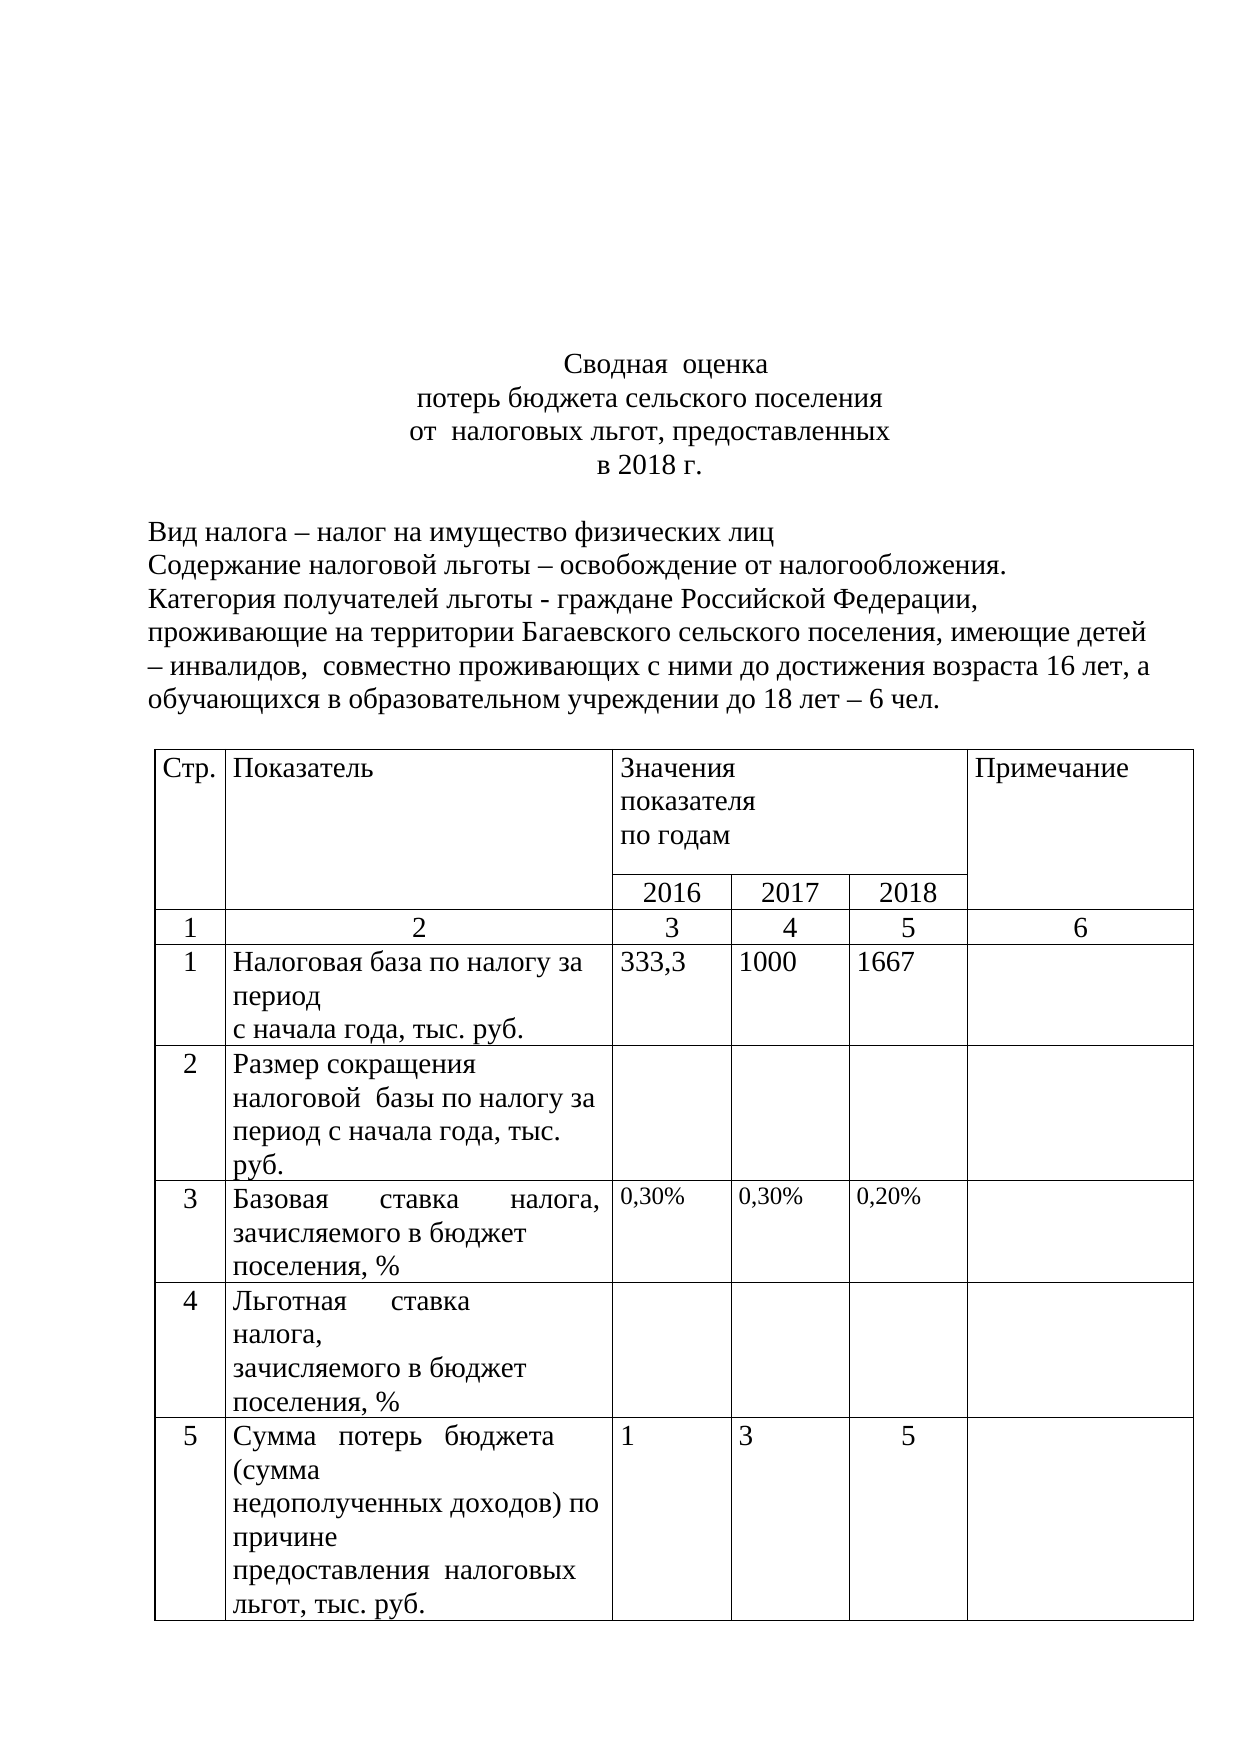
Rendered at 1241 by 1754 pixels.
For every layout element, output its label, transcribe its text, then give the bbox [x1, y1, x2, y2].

table_header Стр. [156, 750, 225, 909]
table_cell 3 [732, 1418, 849, 1619]
table_cell [968, 1181, 1193, 1282]
table_cell [850, 1283, 967, 1417]
table_cell [732, 1283, 849, 1417]
table_cell 2017 [732, 875, 849, 909]
table_cell [968, 1046, 1193, 1180]
table_cell 4 [156, 1283, 225, 1417]
table_cell [968, 945, 1193, 1045]
table_cell [968, 1418, 1193, 1619]
table_cell 6 [968, 910, 1193, 943]
table_cell Базовая ставка налога, зачисляемого в бюджет поселения, % [226, 1181, 612, 1282]
table_cell 0,30% [732, 1181, 849, 1282]
table_header Показатель [226, 750, 612, 909]
table_cell 0,20% [850, 1181, 967, 1282]
table_cell 333,3 [613, 945, 731, 1045]
text в 2018 г. [148, 447, 1152, 480]
table_cell 5 [850, 1418, 967, 1619]
table_cell [613, 1283, 731, 1417]
text Содержание налоговой льготы – освобождение от налогообложения. [148, 547, 1152, 581]
table_cell 1000 [732, 945, 849, 1045]
table_cell 5 [156, 1418, 225, 1619]
table_cell 2016 [613, 875, 731, 909]
table_cell 4 [732, 910, 849, 943]
table_cell 1667 [850, 945, 967, 1045]
table_cell 0,30% [613, 1181, 731, 1282]
table_header Примечание [968, 750, 1193, 909]
table_cell 2018 [850, 875, 967, 909]
table_cell 1 [613, 1418, 731, 1619]
text Вид налога – налог на имущество физических лиц [148, 514, 1152, 547]
table_cell 5 [850, 910, 967, 943]
table_cell Льготная ставка налога, зачисляемого в бюджет поселения, % [226, 1283, 612, 1417]
table_cell 1 [156, 945, 225, 1045]
table_cell 3 [156, 1181, 225, 1282]
text потерь бюджета сельского поселения [148, 380, 1152, 413]
table_cell 2 [226, 910, 612, 943]
table_cell Налоговая база по налогу за период с начала года, тыс. руб. [226, 945, 612, 1045]
table_cell 3 [613, 910, 731, 943]
table_header Значения показателя по годам [613, 750, 967, 874]
table_cell [613, 1046, 731, 1180]
table_cell 1 [156, 910, 225, 943]
table_cell Сумма потерь бюджета (сумма недополученных доходов) по причине предоставления налоговых льгот, тыс. руб. [226, 1418, 612, 1619]
text Категория получателей льготы - граждане Российской Федерации, проживающие на территории Багаевского сельского поселения, имеющие детей – инвалидов, совместно проживающих с ними до достижения возраста 16 лет, а обучающихся в образовательном учреждении до 18 лет – 6 чел. [148, 581, 1152, 715]
text Сводная оценка [148, 346, 1152, 380]
table_cell Размер сокращения налоговой базы по налогу за период с начала года, тыс. руб. [226, 1046, 612, 1180]
table_cell 2 [156, 1046, 225, 1180]
table_cell [850, 1046, 967, 1180]
table_cell [968, 1283, 1193, 1417]
table_cell [732, 1046, 849, 1180]
text от налоговых льгот, предоставленных [148, 413, 1152, 447]
